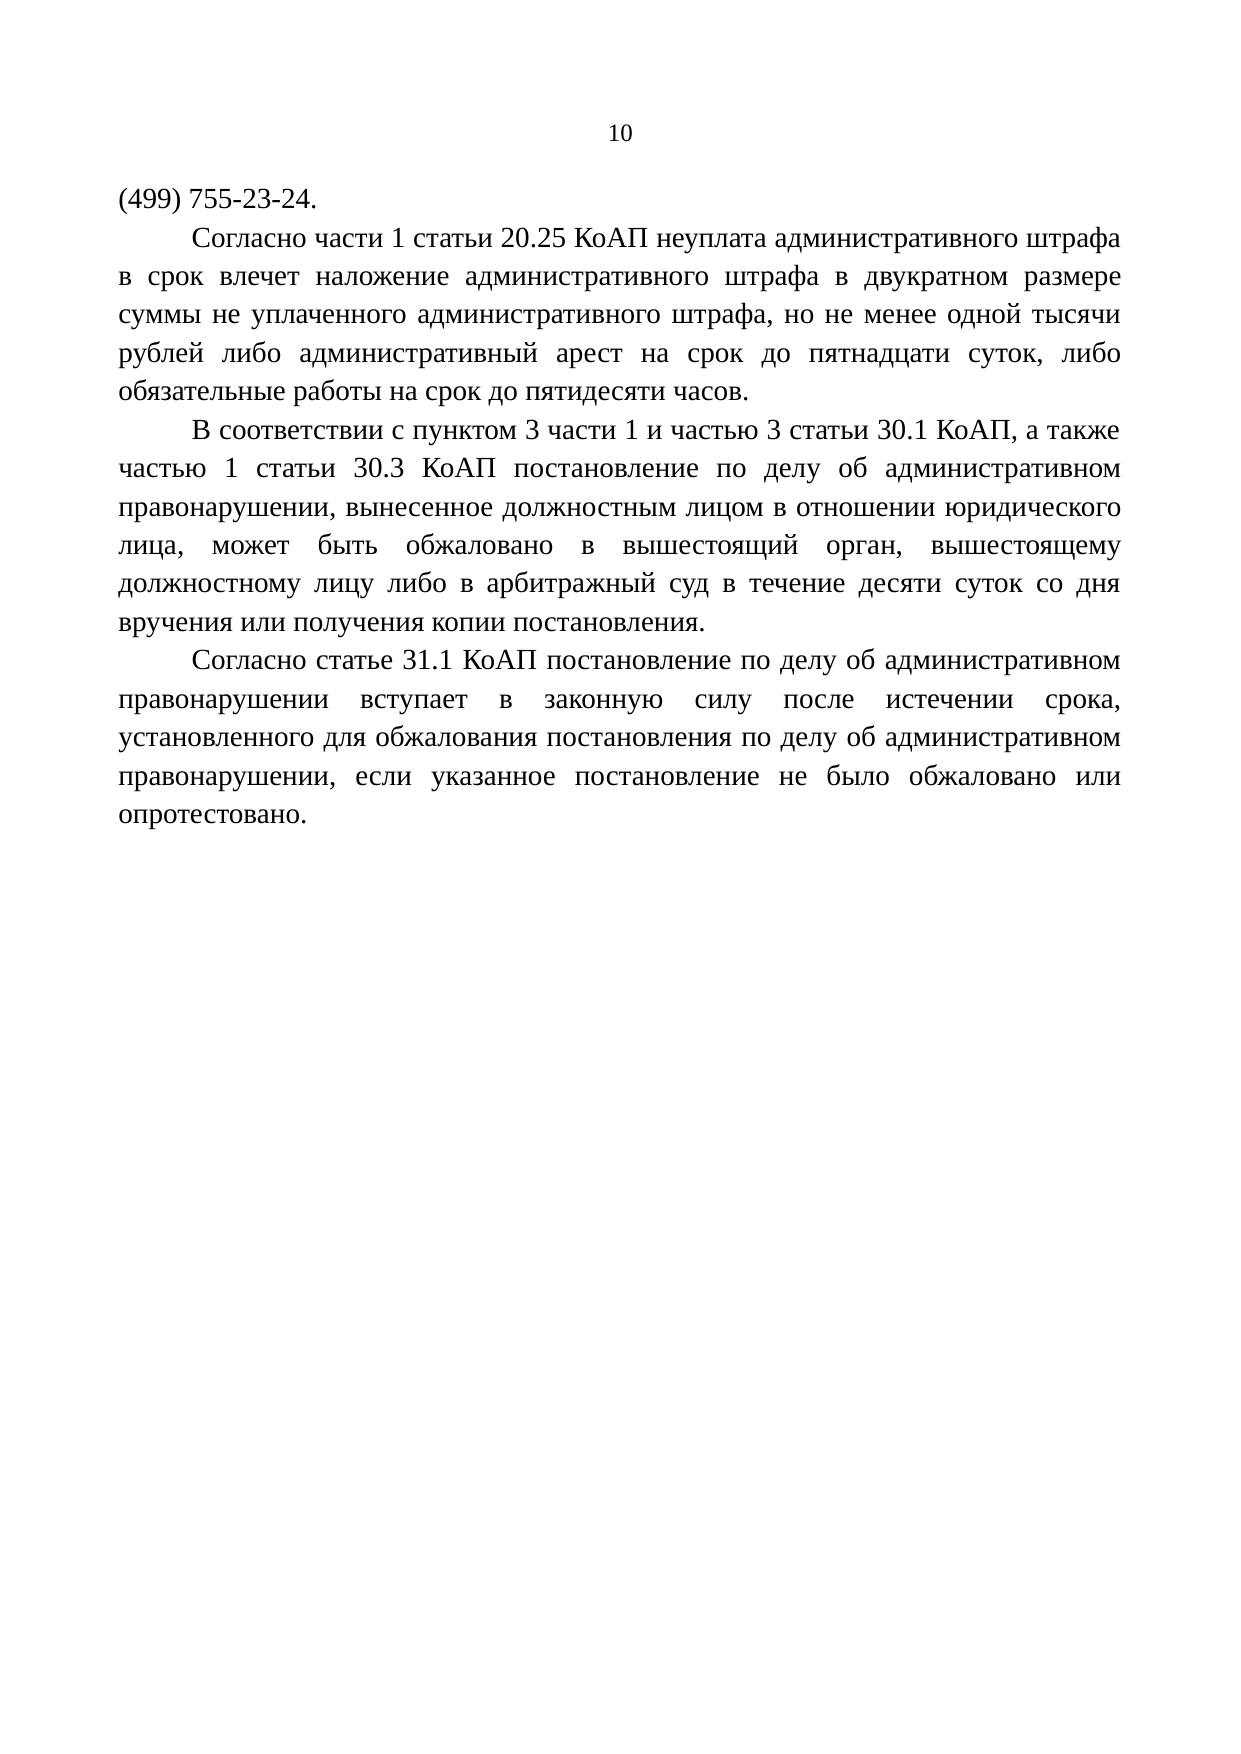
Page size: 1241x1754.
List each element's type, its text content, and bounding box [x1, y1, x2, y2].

text В соответствии с пунктом 3 части 1 и частью 3 статьи 30.1 КоАП, а также частью 1 статьи 30.3 КоАП постановление по делу об административном правонарушении, вынесенное должностным лицом в отношении юридического лица, может быть обжаловано в вышестоящий орган, вышестоящему должностному лицу либо в арбитражный суд в течение десяти суток со дня вручения или получения копии постановления. [118, 407, 1122, 638]
text Согласно статье 31.1 КоАП постановление по делу об административном правонарушении вступает в законную силу после истечении срока, установленного для обжалования постановления по делу об административном правонарушении, если указанное постановление не было обжаловано или опротестовано. [118, 638, 1122, 830]
text (499) 755-23-24. [118, 176, 1122, 215]
text Согласно части 1 статьи 20.25 КоАП неуплата административного штрафа в срок влечет наложение административного штрафа в двукратном размере суммы не уплаченного административного штрафа, но не менее одной тысячи рублей либо административный арест на срок до пятнадцати суток, либо обязательные работы на срок до пятидесяти часов. [118, 215, 1122, 407]
